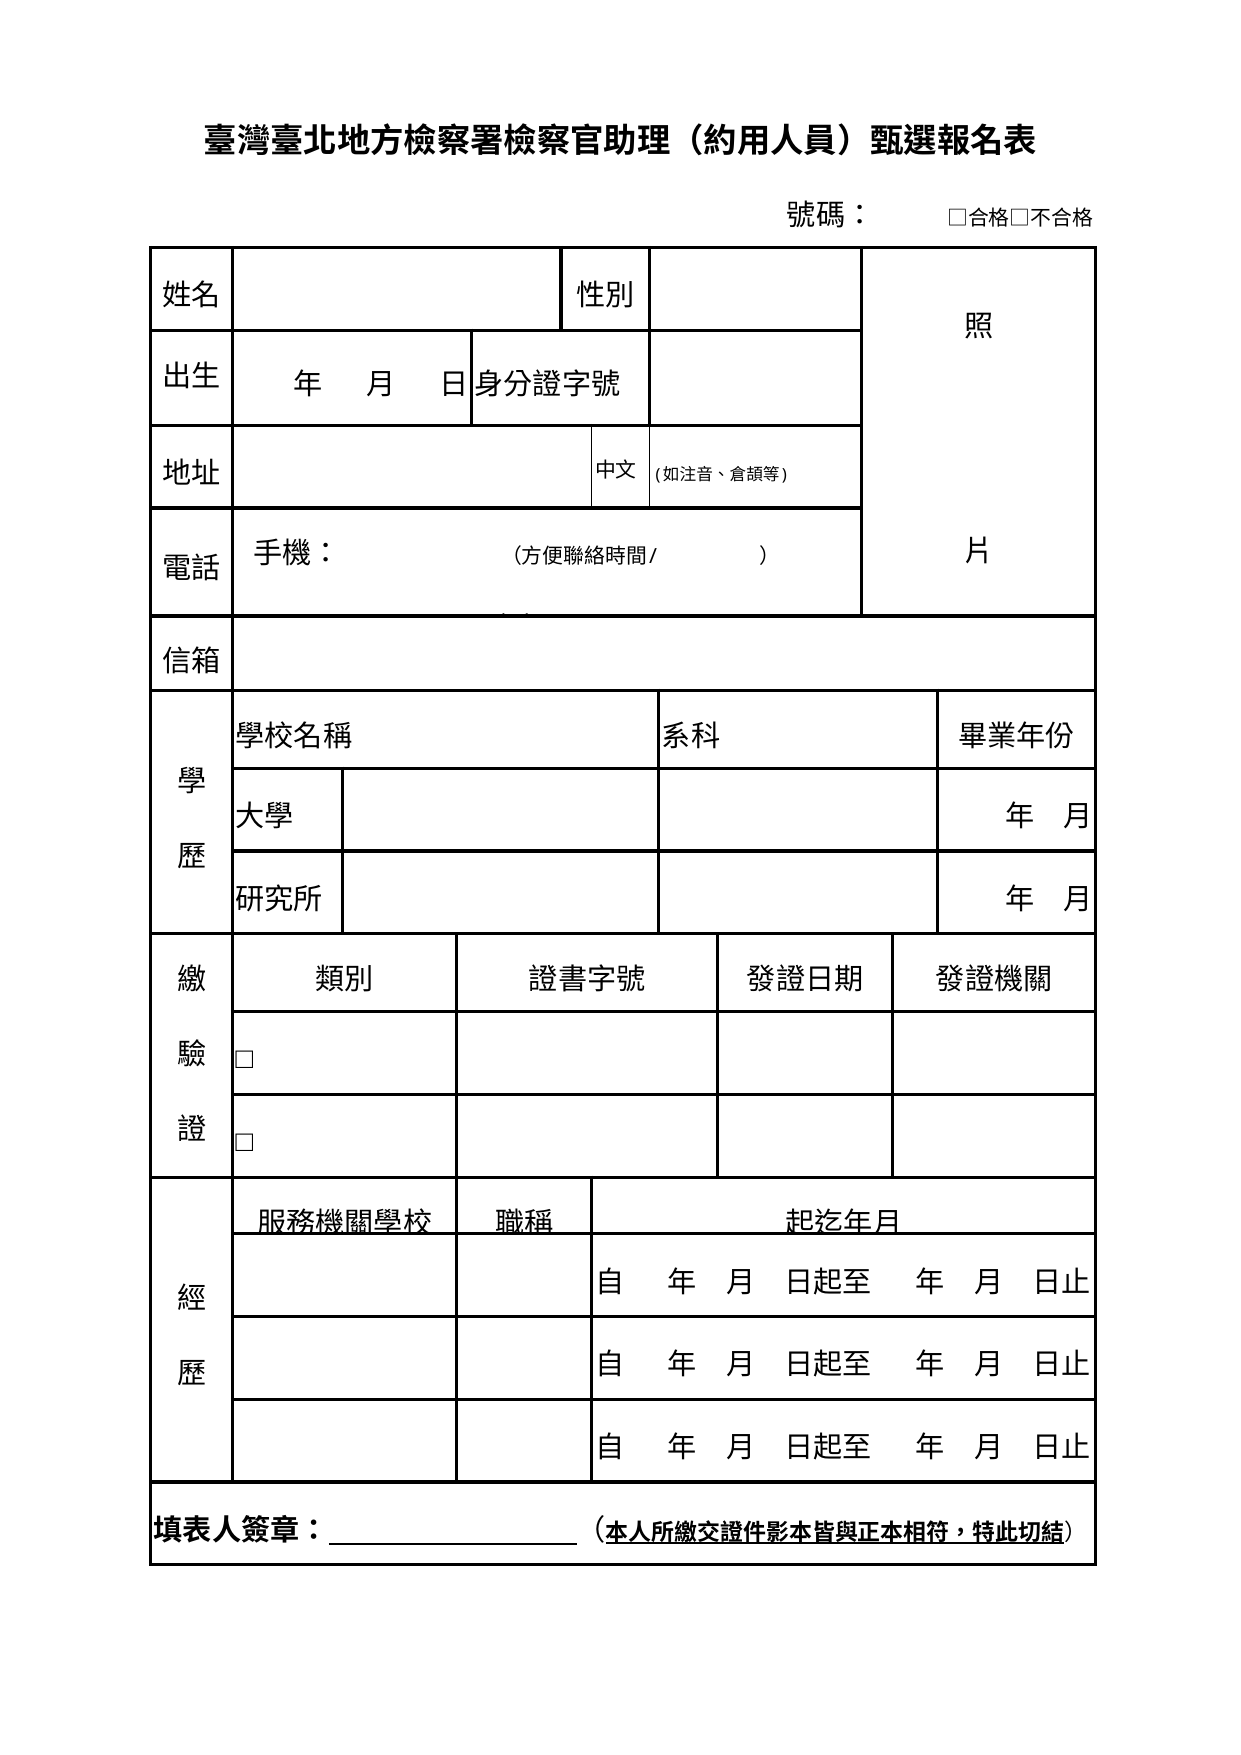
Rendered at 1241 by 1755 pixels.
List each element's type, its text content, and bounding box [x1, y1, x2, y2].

table_cell [344, 770, 657, 849]
table_cell 起迄年月 [593, 1179, 1094, 1232]
table_cell [344, 853, 657, 932]
table_cell [458, 1096, 716, 1176]
table_cell 自 年 月 日起至 年 月 日止 [593, 1401, 1094, 1480]
table_cell [234, 1318, 455, 1398]
table_cell 填表人簽章： （本人所繳交證件影本皆與正本相符，特此切結） [152, 1484, 1094, 1563]
table_cell 手機： （方便聯絡時間/ ） TEL： （H） [234, 510, 860, 614]
table_cell 職稱 [458, 1179, 590, 1232]
table_header 照 片 [863, 249, 1094, 614]
table_cell 自 年 月 日起至 年 月 日止 [593, 1235, 1094, 1315]
table_cell [458, 1235, 590, 1315]
table_cell 年 月 [939, 770, 1094, 849]
table_cell 繳 驗 證 件 [152, 935, 231, 1176]
table_cell 服務機關學校 [234, 1179, 455, 1232]
table_cell 年 月 [939, 853, 1094, 932]
table_cell 年 月 日 [234, 332, 470, 424]
table_cell [458, 1401, 590, 1480]
table_header [234, 249, 559, 328]
table_cell 學校名稱 [234, 692, 657, 767]
table_cell 研究所 [234, 853, 341, 932]
text 號碼： □合格□不合格 [148, 171, 1093, 233]
table_cell [234, 1401, 455, 1480]
table_cell 自 年 月 日起至 年 月 日止 [593, 1318, 1094, 1398]
table_cell 地址 [152, 427, 231, 506]
table_cell (如注音、倉頡等) [650, 427, 860, 506]
table_cell 發證日期 [719, 935, 891, 1010]
table_cell 出生 日期 [152, 332, 231, 424]
table_cell 系科 [660, 692, 936, 767]
table_cell 學 歷 [152, 692, 231, 932]
table_cell [234, 618, 1094, 688]
table_cell [234, 1235, 455, 1315]
table_cell □ [234, 1096, 455, 1176]
table_cell □ [234, 1013, 455, 1093]
table_header [651, 249, 860, 328]
table_cell [660, 770, 936, 849]
table_header 姓名 [152, 249, 231, 328]
table_cell 發證機關 [894, 935, 1094, 1010]
table_cell 類別 [234, 935, 455, 1010]
table_cell [894, 1013, 1094, 1093]
table_cell [234, 427, 591, 506]
table_cell 證書字號 [458, 935, 716, 1010]
table_cell 大學 [234, 770, 341, 849]
table_cell 畢業年份 [939, 692, 1094, 767]
table_cell [894, 1096, 1094, 1176]
table_header 性別 [563, 249, 648, 328]
table_cell 經 歷 [152, 1179, 231, 1480]
table_cell 身分證字號 [473, 332, 648, 424]
table_cell [458, 1013, 716, 1093]
table_cell [719, 1013, 891, 1093]
table_cell [660, 853, 936, 932]
table_cell 電話 [152, 510, 231, 614]
table_cell [719, 1096, 891, 1176]
table_cell [651, 332, 860, 424]
table_cell 信箱 [152, 618, 231, 688]
text 臺灣臺北地方檢察署檢察官助理（約用人員）甄選報名表 [148, 96, 1093, 158]
table_cell 中文輸入法 [592, 427, 649, 506]
table_cell [458, 1318, 590, 1398]
